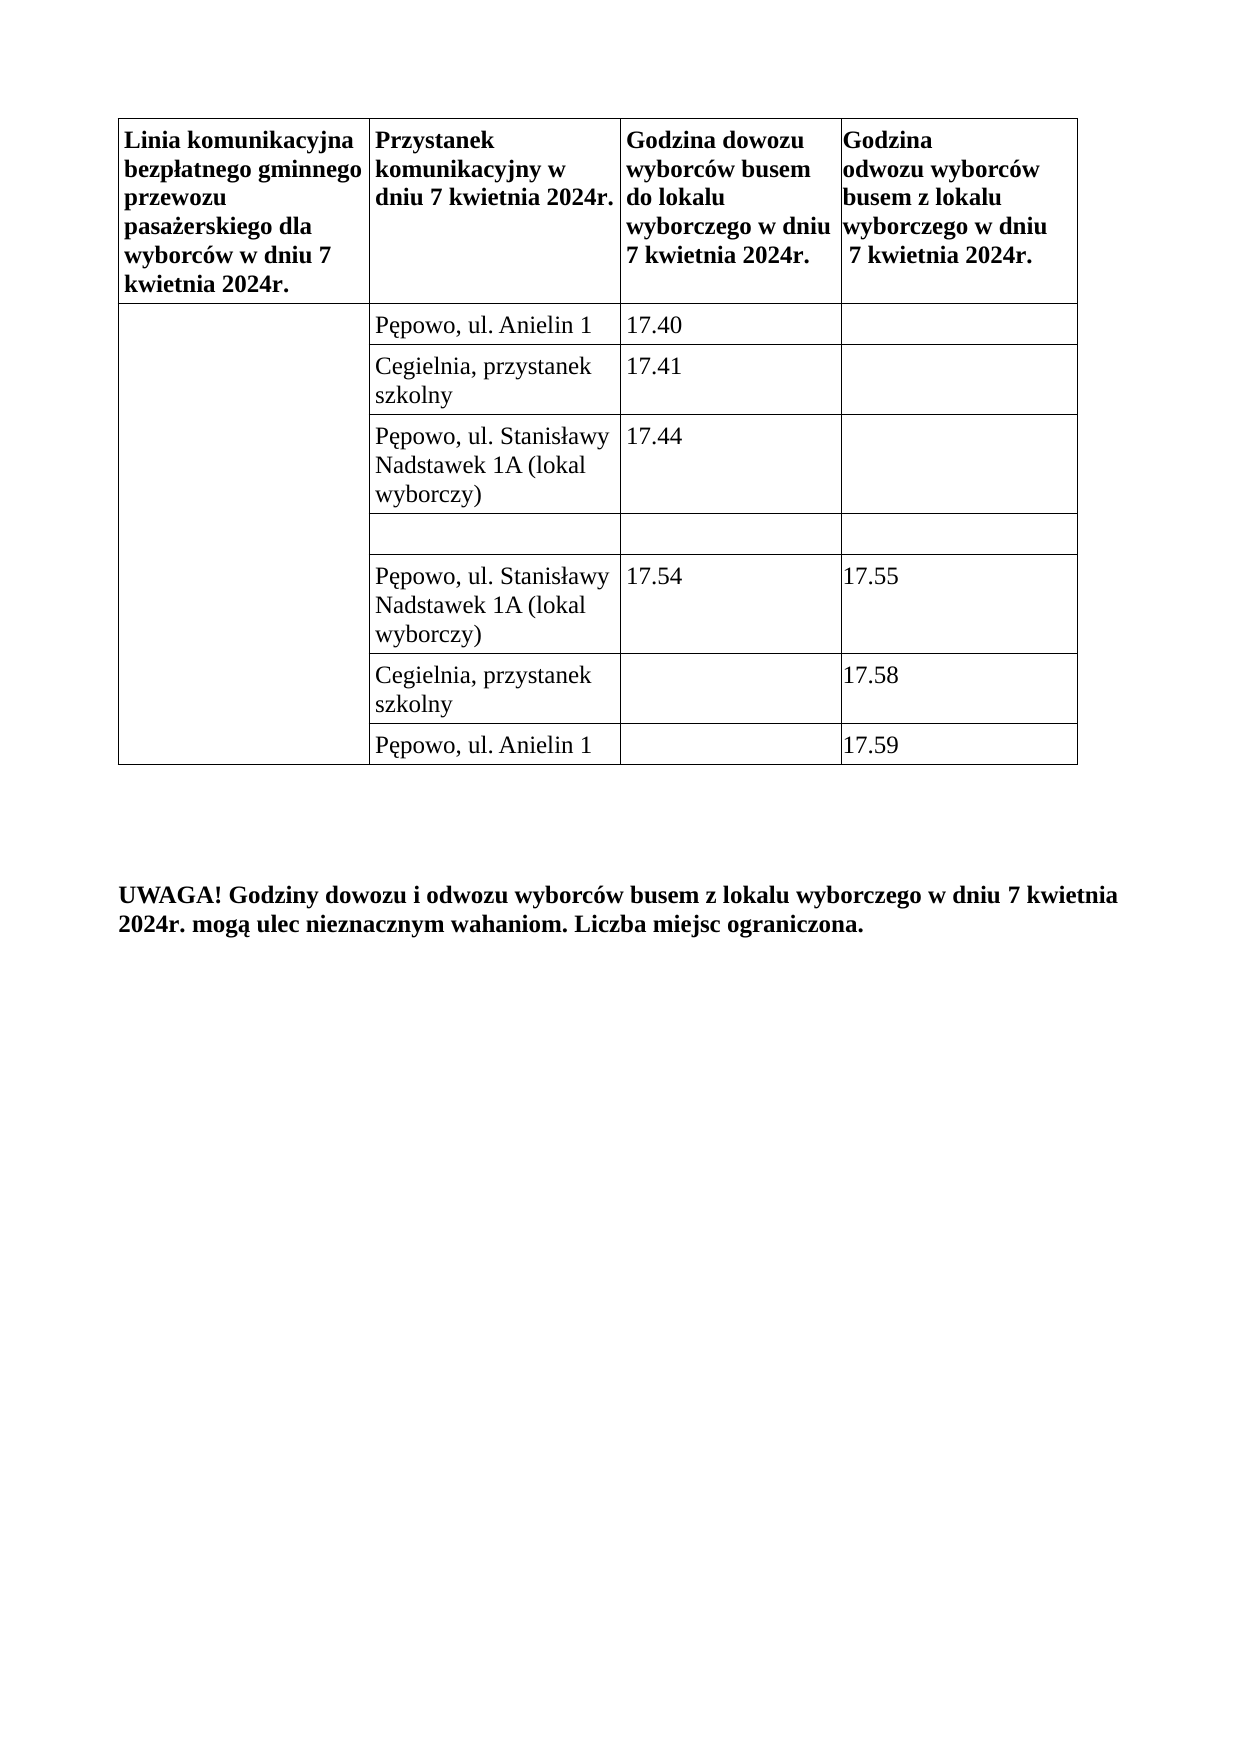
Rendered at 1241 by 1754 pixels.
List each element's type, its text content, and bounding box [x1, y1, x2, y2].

table_cell [842, 345, 1077, 414]
table_cell Cegielnia, przystanek szkolny [370, 345, 620, 414]
table_cell 17.41 [621, 345, 841, 414]
table_cell Pępowo, ul. Stanisławy Nadstawek 1A (lokal wyborczy) [370, 555, 620, 653]
table_cell [621, 654, 841, 723]
table_cell Pępowo, ul. Stanisławy Nadstawek 1A (lokal wyborczy) [370, 415, 620, 513]
table_cell [842, 415, 1077, 513]
text UWAGA! Godziny dowozu i odwozu wyborców busem z lokalu wyborczego w dniu 7 kwietnia 2024r. mogą ulec nieznacznym wahaniom. Liczba miejsc ograniczona. [118, 880, 1122, 938]
table_cell [119, 304, 369, 764]
table_cell [842, 514, 1077, 554]
table_cell 17.58 [842, 654, 1077, 723]
table_cell [621, 514, 841, 554]
table_cell Cegielnia, przystanek szkolny [370, 654, 620, 723]
table_cell [842, 304, 1077, 344]
table_cell 17.54 [621, 555, 841, 653]
table_cell Pępowo, ul. Anielin 1 [370, 304, 620, 344]
table_cell 17.44 [621, 415, 841, 513]
table_cell 17.59 [842, 724, 1077, 764]
table_cell 17.40 [621, 304, 841, 344]
table_cell 17.55 [842, 555, 1077, 653]
table_cell Pępowo, ul. Anielin 1 [370, 724, 620, 764]
table_header Przystanek komunikacyjny w dniu 7 kwietnia 2024r. [370, 119, 620, 303]
table_header Linia komunikacyjna bezpłatnego gminnego przewozu pasażerskiego dla wyborców w dniu 7 kwietnia 2024r. [119, 119, 369, 303]
table_cell [621, 724, 841, 764]
table_header Godzina odwozu wyborców busem z lokalu wyborczego w dniu 7 kwietnia 2024r. [842, 119, 1077, 303]
table_header Godzina dowozu wyborców busem do lokalu wyborczego w dniu 7 kwietnia 2024r. [621, 119, 841, 303]
table_cell [370, 514, 620, 554]
